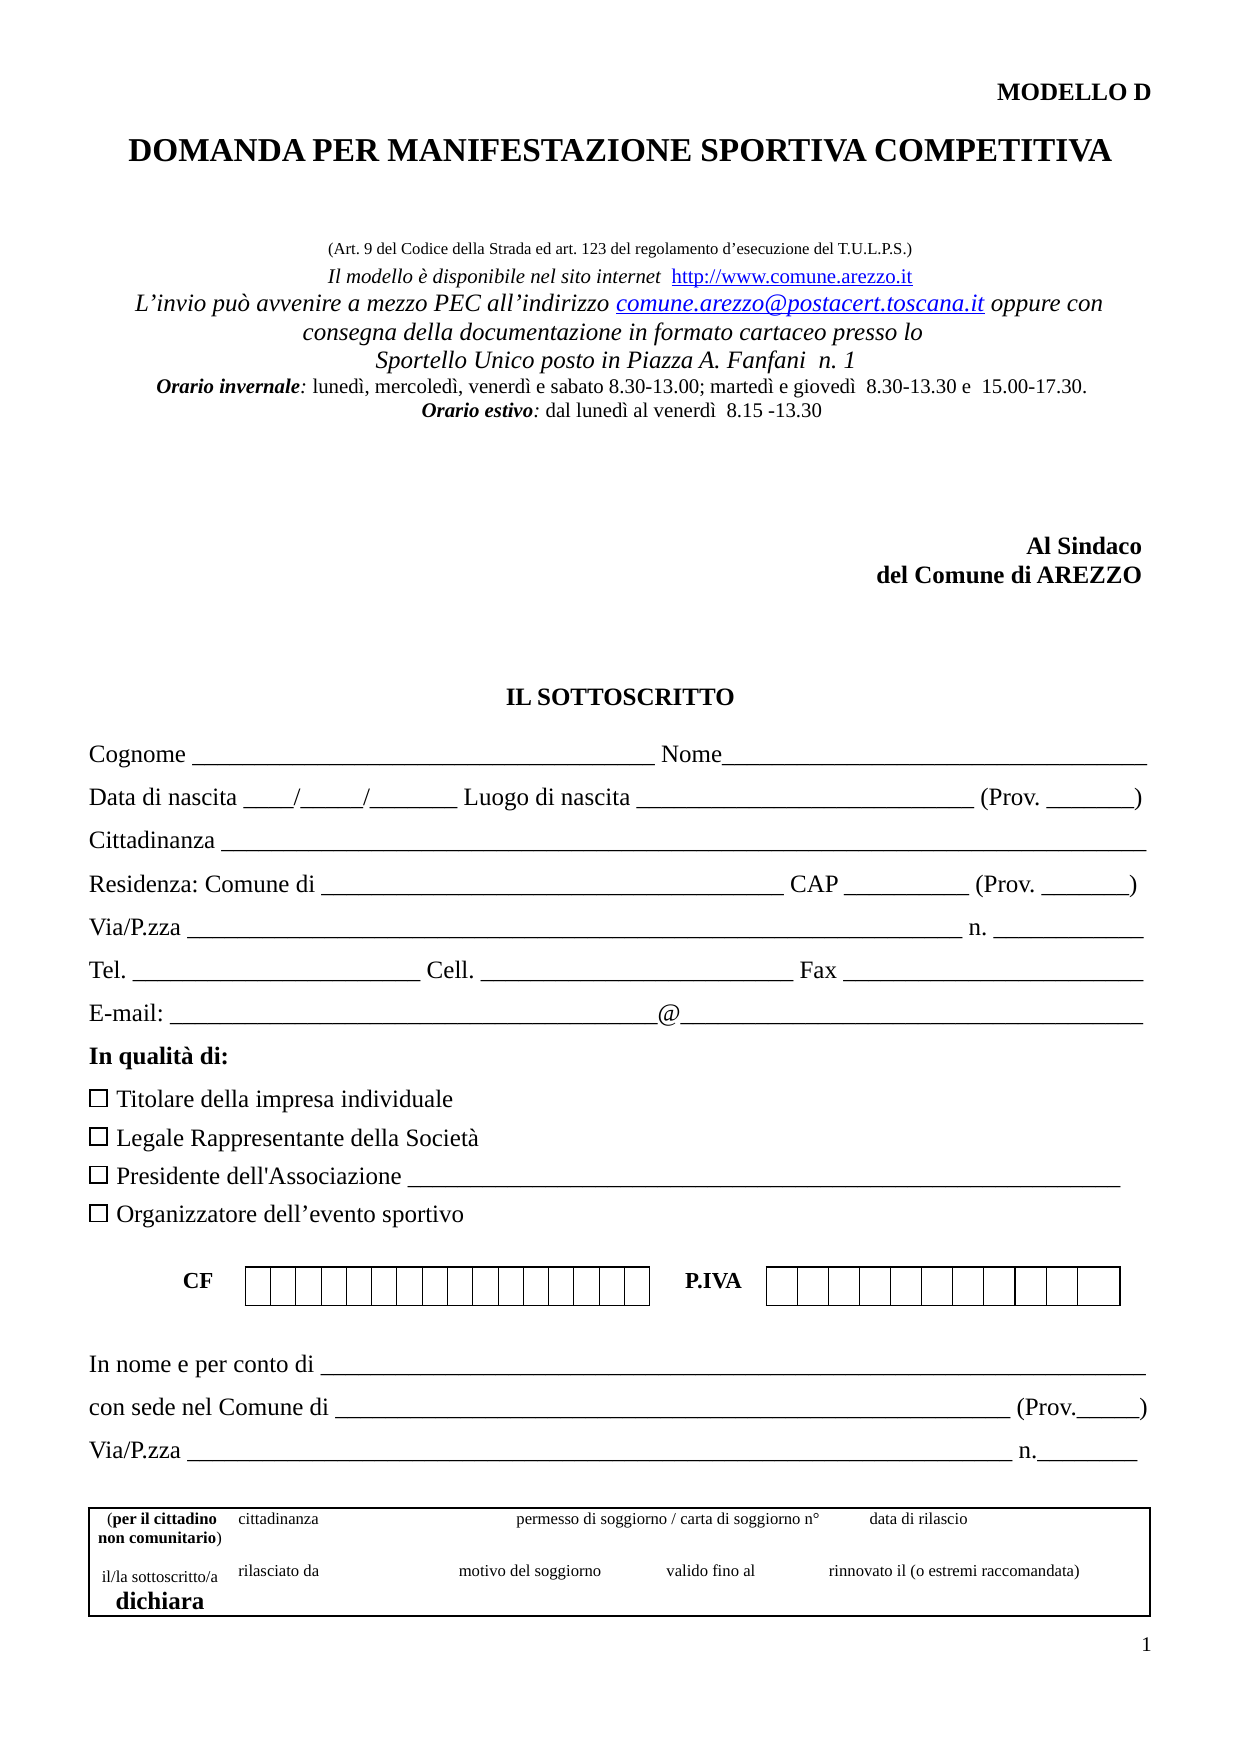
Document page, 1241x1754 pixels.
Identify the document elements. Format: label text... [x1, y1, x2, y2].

text In nome e per conto di __________________________________________________________________ [89, 1349, 1152, 1378]
table_header [423, 1268, 447, 1305]
text In qualità di: [89, 1041, 1152, 1070]
title DOMANDA PER MANIFESTAZIONE SPORTIVA COMPETITIVA [89, 131, 1152, 169]
table_cell [509, 1528, 862, 1559]
text Cognome _____________________________________ Nome__________________________________ [89, 739, 1152, 768]
text MODELLO D [89, 77, 1152, 106]
table_cell motivo del soggiorno [451, 1559, 659, 1580]
text Legale Rappresentante della Società [89, 1123, 1152, 1161]
table_header P.IVA [650, 1266, 766, 1305]
text E-mail: _______________________________________@_____________________________________ [89, 998, 1152, 1027]
table_header [860, 1268, 890, 1305]
table_header [600, 1268, 624, 1305]
table_cell [231, 1580, 451, 1614]
text IL SOTTOSCRITTO [89, 682, 1152, 711]
table_header [271, 1268, 295, 1305]
subtitle (Art. 9 del Codice della Strada ed art. 123 del regolamento d’esecuzione del T.U.L.P.S.) [89, 238, 1152, 258]
table_header [798, 1268, 828, 1305]
table_cell [231, 1528, 509, 1559]
table_header [625, 1268, 649, 1305]
table_header [372, 1268, 396, 1305]
text Cittadinanza __________________________________________________________________________ [89, 826, 1152, 854]
table_cell [862, 1528, 1149, 1559]
text Data di nascita ____/_____/_______ Luogo di nascita ___________________________ (Prov. _______) [89, 782, 1152, 811]
text Sportello Unico posto in Piazza A. Fanfani n. 1 [89, 345, 1152, 374]
table_header data di rilascio [862, 1509, 1149, 1528]
table_header [574, 1268, 599, 1305]
table_cell rilasciato da [231, 1559, 451, 1580]
table_header [524, 1268, 548, 1305]
text Orario invernale: lunedì, mercoledì, venerdì e sabato 8.30-13.00; martedì e giovedì 8.30-13.30 e 15.00-17.30. [92, 374, 1152, 398]
table_header [767, 1268, 797, 1305]
text Presidente dell'Associazione _________________________________________________________ [89, 1161, 1152, 1199]
table_header [984, 1268, 1014, 1305]
table_header [1047, 1268, 1077, 1305]
text L’invio può avvenire a mezzo PEC all’indirizzo comune.arezzo@postacert.toscana.it oppure con [89, 288, 1152, 317]
table_cell [451, 1580, 659, 1614]
table_header permesso di soggiorno / carta di soggiorno n° [509, 1509, 862, 1528]
table_cell [821, 1580, 1149, 1614]
table_header [322, 1268, 346, 1305]
table_header cittadinanza [231, 1509, 509, 1528]
text consegna della documentazione in formato cartaceo presso lo [89, 317, 1152, 345]
text Residenza: Comune di _____________________________________ CAP __________ (Prov. _______) [89, 869, 1152, 897]
table_header [397, 1268, 422, 1305]
table_header [448, 1268, 472, 1305]
table_header [922, 1268, 952, 1305]
text Titolare della impresa individuale [89, 1084, 1152, 1123]
table_cell valido fino al [659, 1559, 821, 1580]
text Via/P.zza __________________________________________________________________ n.________ [89, 1435, 1152, 1464]
table_header [246, 1268, 270, 1305]
table_header Al Sindaco del Comune di AREZZO [838, 456, 1151, 661]
table_header [347, 1268, 371, 1305]
table_header [953, 1268, 983, 1305]
table_header (per il cittadino non comunitario) il/la sottoscritto/a dichiara [90, 1509, 231, 1614]
table_header [1016, 1268, 1046, 1305]
table_cell [659, 1580, 821, 1614]
table_header [891, 1268, 921, 1305]
table_header [473, 1268, 498, 1305]
table_header CF [163, 1266, 245, 1305]
list Orario estivo: dal lunedì al venerdì 8.15 -13.30 [92, 398, 1152, 422]
text Tel. _______________________ Cell. _________________________ Fax ________________________ [89, 955, 1152, 984]
subtitle Via/P.zza ______________________________________________________________ n. ____________ [89, 912, 1152, 941]
table_header [549, 1268, 573, 1305]
table_cell rinnovato il (o estremi raccomandata) [821, 1559, 1149, 1580]
table_header [296, 1268, 321, 1305]
table_header [829, 1268, 859, 1305]
table_header [499, 1268, 523, 1305]
text Il modello è disponibile nel sito internet http://www.comune.arezzo.it [89, 264, 1152, 288]
table_header [1078, 1268, 1119, 1305]
text con sede nel Comune di ______________________________________________________ (Prov._____) [89, 1392, 1152, 1421]
text Organizzatore dell’evento sportivo [89, 1199, 1152, 1238]
